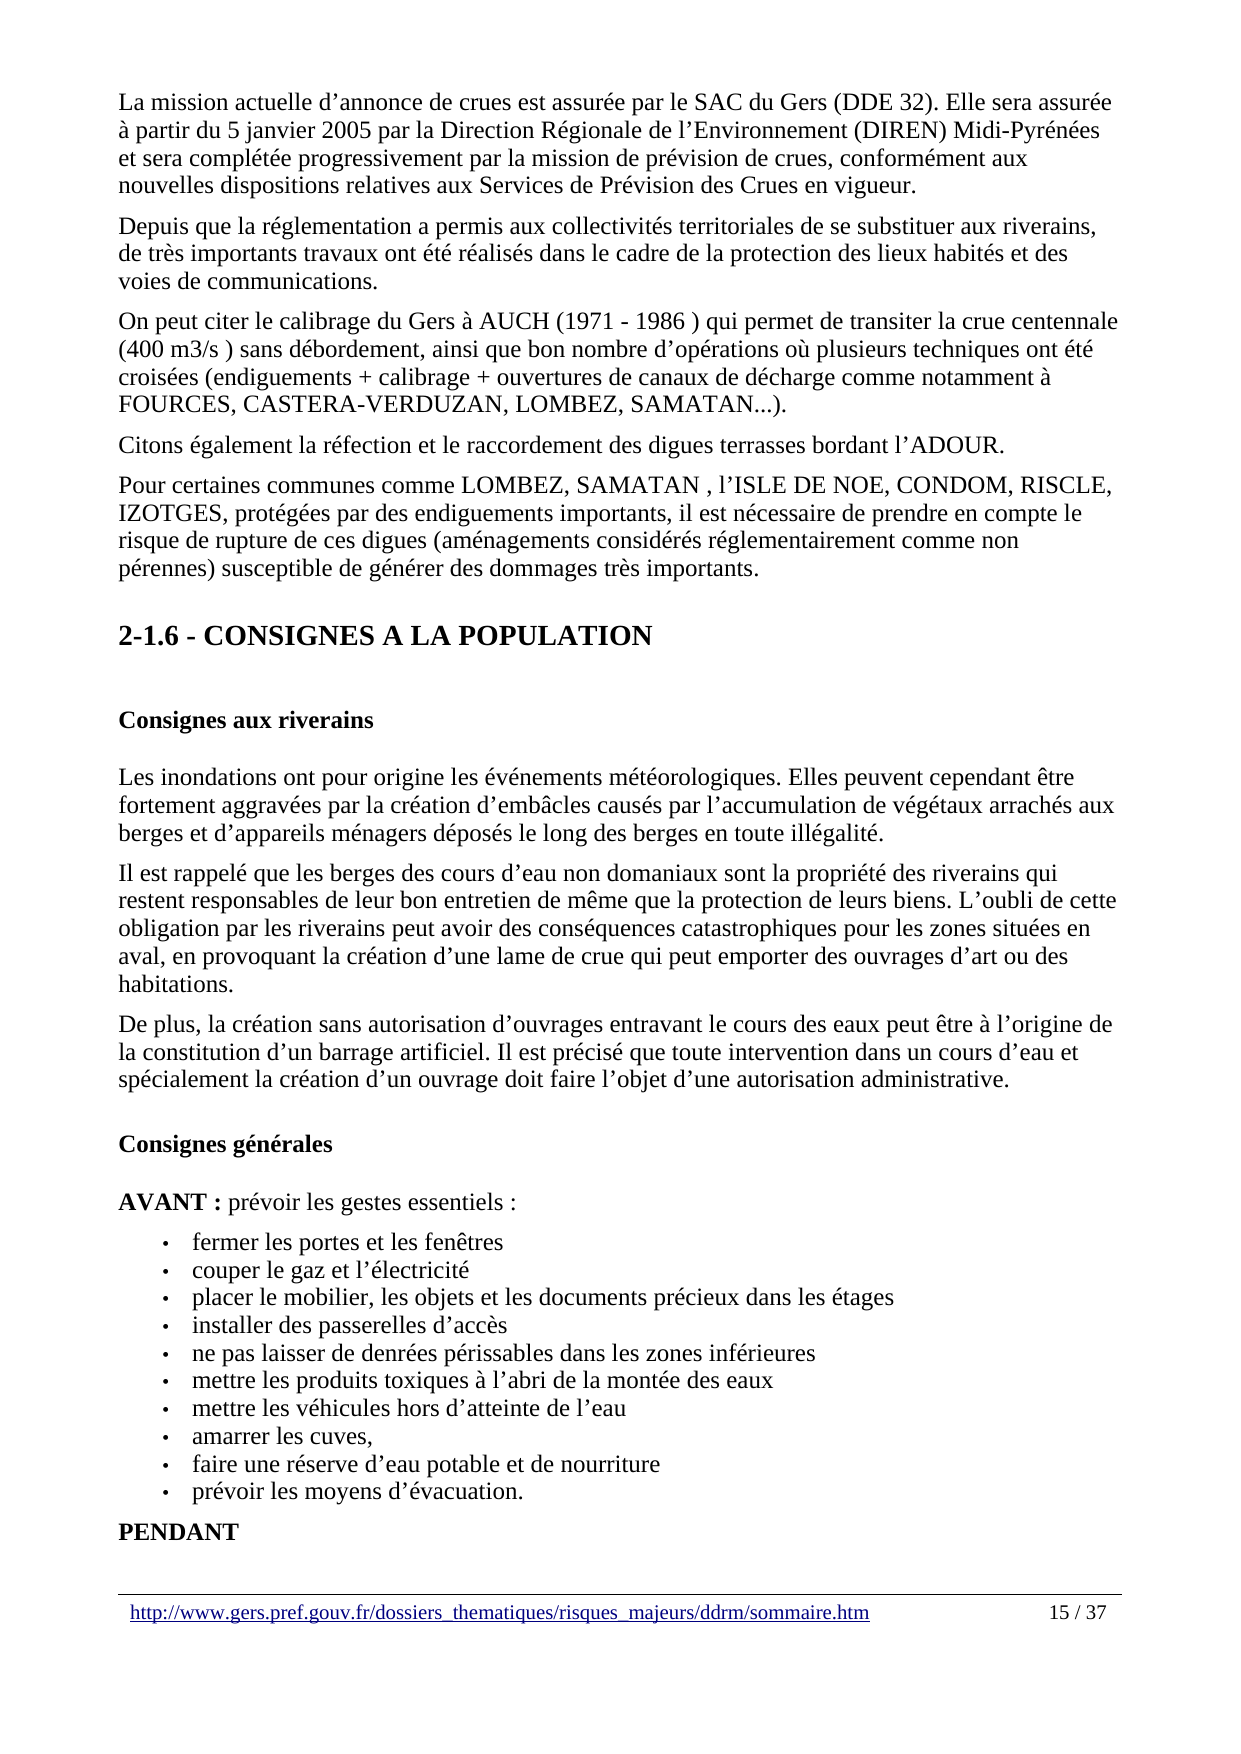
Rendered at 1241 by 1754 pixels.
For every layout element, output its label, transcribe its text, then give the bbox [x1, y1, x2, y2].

list placer le mobilier, les objets et les documents précieux dans les étages [162, 1283, 1122, 1311]
text PENDANT [118, 1518, 1122, 1545]
subtitle 2-1.6 - CONSIGNES A LA POPULATION [118, 619, 1122, 652]
text Citons également la réfection et le raccordement des digues terrasses bordant l’ADOUR. [118, 431, 1122, 458]
list prévoir les moyens d’évacuation. [162, 1477, 1122, 1505]
list mettre les produits toxiques à l’abri de la montée des eaux [162, 1367, 1122, 1394]
list amarrer les cuves, [162, 1422, 1122, 1450]
text Pour certaines communes comme LOMBEZ, SAMATAN , l’ISLE DE NOE, CONDOM, RISCLE, IZOTGES, protégées par des endiguements importants, il est nécessaire de prendre en compte le risque de rupture de ces digues (aménagements considérés réglementairement comme non pérennes) susceptible de générer des dommages très importants. [118, 471, 1122, 582]
list fermer les portes et les fenêtres [162, 1228, 1122, 1256]
text La mission actuelle d’annonce de crues est assurée par le SAC du Gers (DDE 32). Elle sera assurée à partir du 5 janvier 2005 par la Direction Régionale de l’Environnement (DIREN) Midi-Pyrénées et sera complétée progressivement par la mission de prévision de crues, conformément aux nouvelles dispositions relatives aux Services de Prévision des Crues en vigueur. [118, 88, 1122, 199]
text On peut citer le calibrage du Gers à AUCH (1971 - 1986 ) qui permet de transiter la crue centennale (400 m3/s ) sans débordement, ainsi que bon nombre d’opérations où plusieurs techniques ont été croisées (endiguements + calibrage + ouvertures de canaux de décharge comme notamment à FOURCES, CASTERA-VERDUZAN, LOMBEZ, SAMATAN...). [118, 307, 1122, 418]
subtitle Consignes aux riverains [118, 706, 1122, 734]
list faire une réserve d’eau potable et de nourriture [162, 1450, 1122, 1477]
list installer des passerelles d’accès [162, 1311, 1122, 1339]
list couper le gaz et l’électricité [162, 1256, 1122, 1283]
text Il est rappelé que les berges des cours d’eau non domaniaux sont la propriété des riverains qui restent responsables de leur bon entretien de même que la protection de leurs biens. L’oubli de cette obligation par les riverains peut avoir des conséquences catastrophiques pour les zones situées en aval, en provoquant la création d’une lame de crue qui peut emporter des ouvrages d’art ou des habitations. [118, 859, 1122, 997]
text Les inondations ont pour origine les événements météorologiques. Elles peuvent cependant être fortement aggravées par la création d’embâcles causés par l’accumulation de végétaux arrachés aux berges et d’appareils ménagers déposés le long des berges en toute illégalité. [118, 763, 1122, 846]
list mettre les véhicules hors d’atteinte de l’eau [162, 1394, 1122, 1422]
list ne pas laisser de denrées périssables dans les zones inférieures [162, 1339, 1122, 1367]
text De plus, la création sans autorisation d’ouvrages entravant le cours des eaux peut être à l’origine de la constitution d’un barrage artificiel. Il est précisé que toute intervention dans un cours d’eau et spécialement la création d’un ouvrage doit faire l’objet d’une autorisation administrative. [118, 1010, 1122, 1093]
subtitle Consignes générales [118, 1131, 1122, 1158]
text AVANT : prévoir les gestes essentiels : [118, 1188, 1122, 1216]
text Depuis que la réglementation a permis aux collectivités territoriales de se substituer aux riverains, de très importants travaux ont été réalisés dans le cadre de la protection des lieux habités et des voies de communications. [118, 212, 1122, 295]
